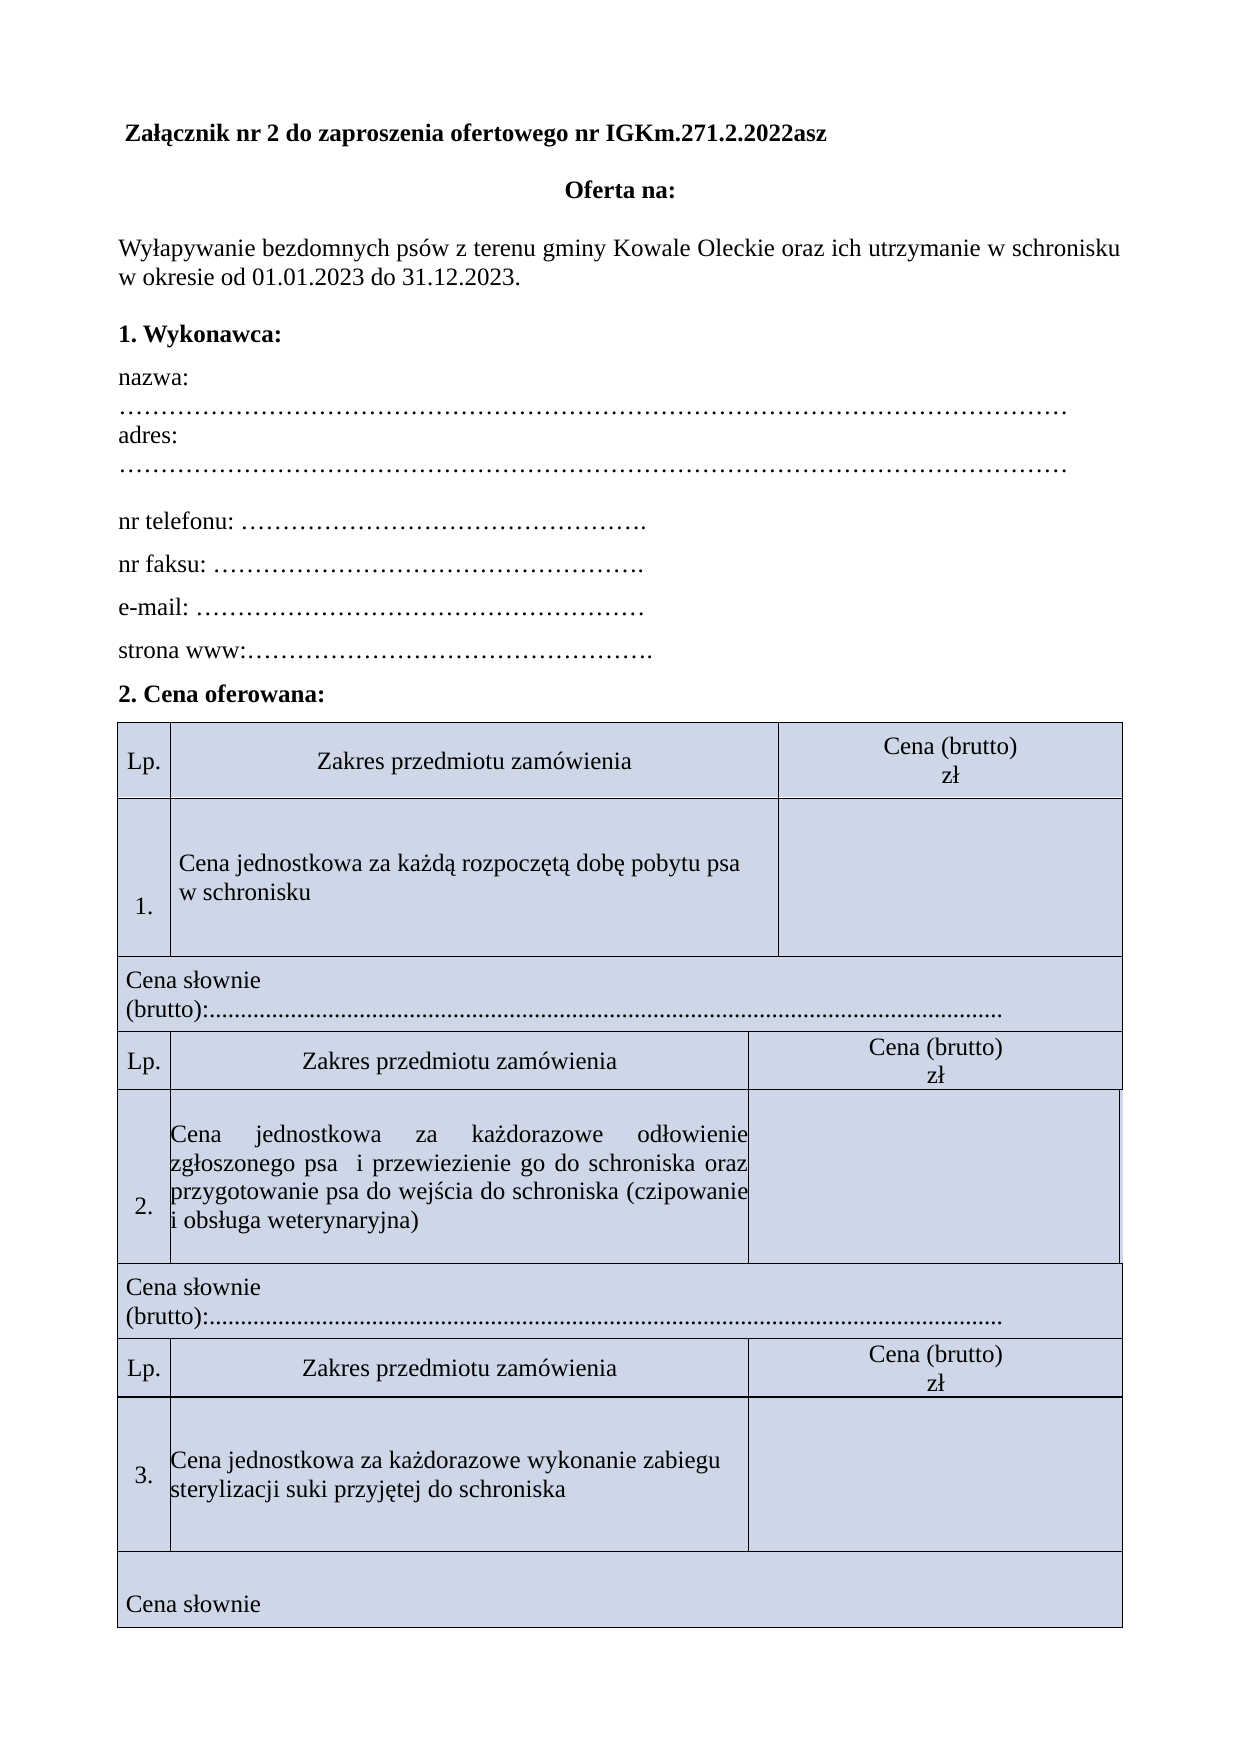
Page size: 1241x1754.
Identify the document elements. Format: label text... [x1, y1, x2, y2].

table_cell Cena słownie [118, 1552, 1122, 1627]
table_cell Cena jednostkowa za każdorazowe wykonanie zabiegu sterylizacji suki przyjętej do schroniska [171, 1398, 748, 1551]
text Załącznik nr 2 do zaproszenia ofertowego nr IGKm.271.2.2022asz [118, 118, 1122, 147]
text nr telefonu: …………………………………………. [118, 506, 1122, 535]
text Wyłapywanie bezdomnych psów z terenu gminy Kowale Oleckie oraz ich utrzymanie w schronisku w okresie od 01.01.2023 do 31.12.2023. [118, 233, 1122, 291]
table_header Zakres przedmiotu zamówienia [171, 723, 778, 797]
table_cell Cena słownie (brutto):............................................................................................................................... [118, 957, 1122, 1031]
table_cell 3. [118, 1398, 170, 1551]
table_cell [749, 1398, 1122, 1551]
table_cell Cena słownie (brutto):............................................................................................................................... [118, 1264, 1122, 1338]
text e-mail: ……………………………………………… [118, 592, 1122, 621]
table_cell 2. [118, 1090, 170, 1263]
text Oferta na: [118, 176, 1122, 204]
table_cell [749, 1090, 1119, 1263]
table_cell Cena (brutto) zł [749, 1339, 1122, 1396]
text nr faksu: ……………………………………………. [118, 549, 1122, 578]
text 1. Wykonawca: [118, 319, 1122, 348]
table_cell Lp. [118, 1032, 170, 1089]
table_cell Cena jednostkowa za każdorazowe odłowienie zgłoszonego psa i przewiezienie go do schroniska oraz przygotowanie psa do wejścia do schroniska (czipowanie i obsługa weterynaryjna) [171, 1090, 748, 1263]
text adres: …………………………………………………………………………………………………… [118, 420, 1122, 477]
table_cell 1. [118, 799, 170, 956]
text strona www:…………………………………………. [118, 636, 1122, 664]
table_cell Cena (brutto) zł [749, 1032, 1122, 1089]
text 2. Cena oferowana: [118, 679, 1122, 707]
table_header Cena (brutto) zł [779, 723, 1122, 797]
table_cell Cena jednostkowa za każdą rozpoczętą dobę pobytu psa w schronisku [171, 799, 778, 956]
table_cell Zakres przedmiotu zamówienia [171, 1032, 748, 1089]
table_cell Zakres przedmiotu zamówienia [171, 1339, 748, 1396]
table_cell Lp. [118, 1339, 170, 1396]
table_header Lp. [118, 723, 170, 797]
text nazwa: …………………………………………………………………………………………………… [118, 362, 1122, 420]
table_cell [779, 799, 1122, 956]
